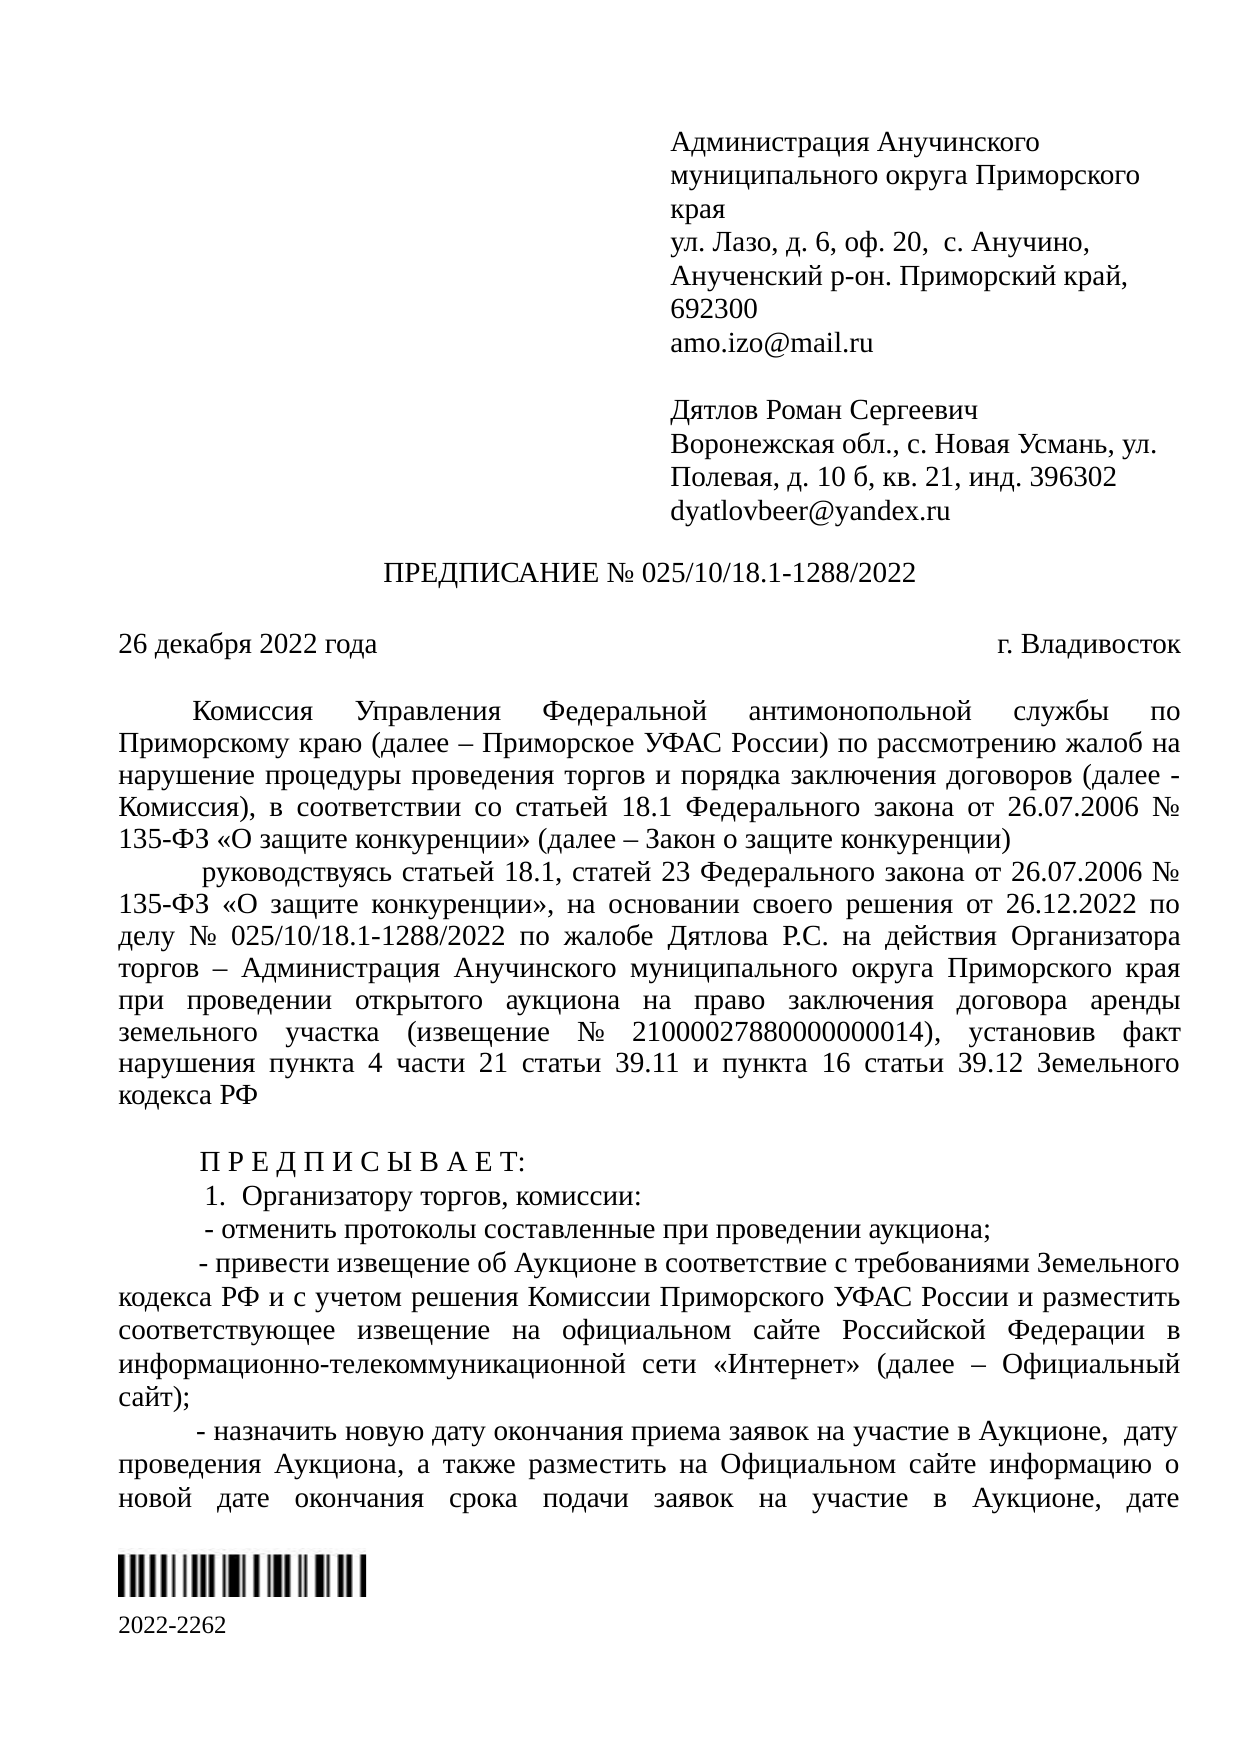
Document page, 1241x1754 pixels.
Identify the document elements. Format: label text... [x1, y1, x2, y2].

text П Р Е Д П И С Ы В А Е Т: [118, 1144, 1181, 1178]
text ПРЕДПИСАНИЕ № 025/10/18.1-1288/2022 [118, 555, 1181, 589]
table_header Администрация Анучинского муниципального округа Приморского края ул. Лазо, д. 6, оф. 20, с. Анучино, Анученский р-он. Приморский край, 692300 amo.izo@mail.ru Дятлов Роман Сергеевич Воронежская обл., с. Новая Усмань, ул. Полевая, д. 10 б, кв. 21, инд. 396302 dyatlovbeer@yandex.ru [664, 118, 1181, 555]
text руководствуясь статьей 18.1, статей 23 Федерального закона от 26.07.2006 № 135-ФЗ «О защите конкуренции», на основании своего решения от 26.12.2022 по делу № 025/10/18.1-1288/2022 по жалобе Дятлова Р.С. на действия Организатора торгов – Администрация Анучинского муниципального округа Приморского края при проведении открытого аукциона на право заключения договора аренды земельного участка (извещение № 21000027880000000014), установив факт нарушения пункта 4 части 21 статьи 39.11 и пункта 16 статьи 39.12 Земельного кодекса РФ [118, 854, 1181, 1111]
subtitle - привести извещение об Аукционе в соответствие с требованиями Земельного кодекса РФ и с учетом решения Комиссии Приморского УФАС России и разместить соответствующее извещение на официальном сайте Российской Федерации в информационно-телекоммуникационной сети «Интернет» (далее – Официальный сайт); [118, 1245, 1181, 1413]
subtitle - назначить новую дату окончания приема заявок на участие в Аукционе, дату проведения Аукциона, а также разместить на Официальном сайте информацию о новой дате окончания срока подачи заявок на участие в Аукционе, дате [118, 1413, 1181, 1513]
text 26 декабря 2022 года г. Владивосток [118, 626, 1181, 660]
text - отменить протоколы составленные при проведении аукциона; [204, 1212, 1181, 1245]
list Организатору торгов, комиссии: [204, 1178, 1181, 1212]
picture [118, 1548, 367, 1597]
text Комиссия Управления Федеральной антимонопольной службы по Приморскому краю (далее – Приморское УФАС России) по рассмотрению жалоб на нарушение процедуры проведения торгов и порядка заключения договоров (далее - Комиссия), в соответствии со статьей 18.1 Федерального закона от 26.07.2006 № 135-ФЗ «О защите конкуренции» (далее – Закон о защите конкуренции) [118, 693, 1181, 854]
